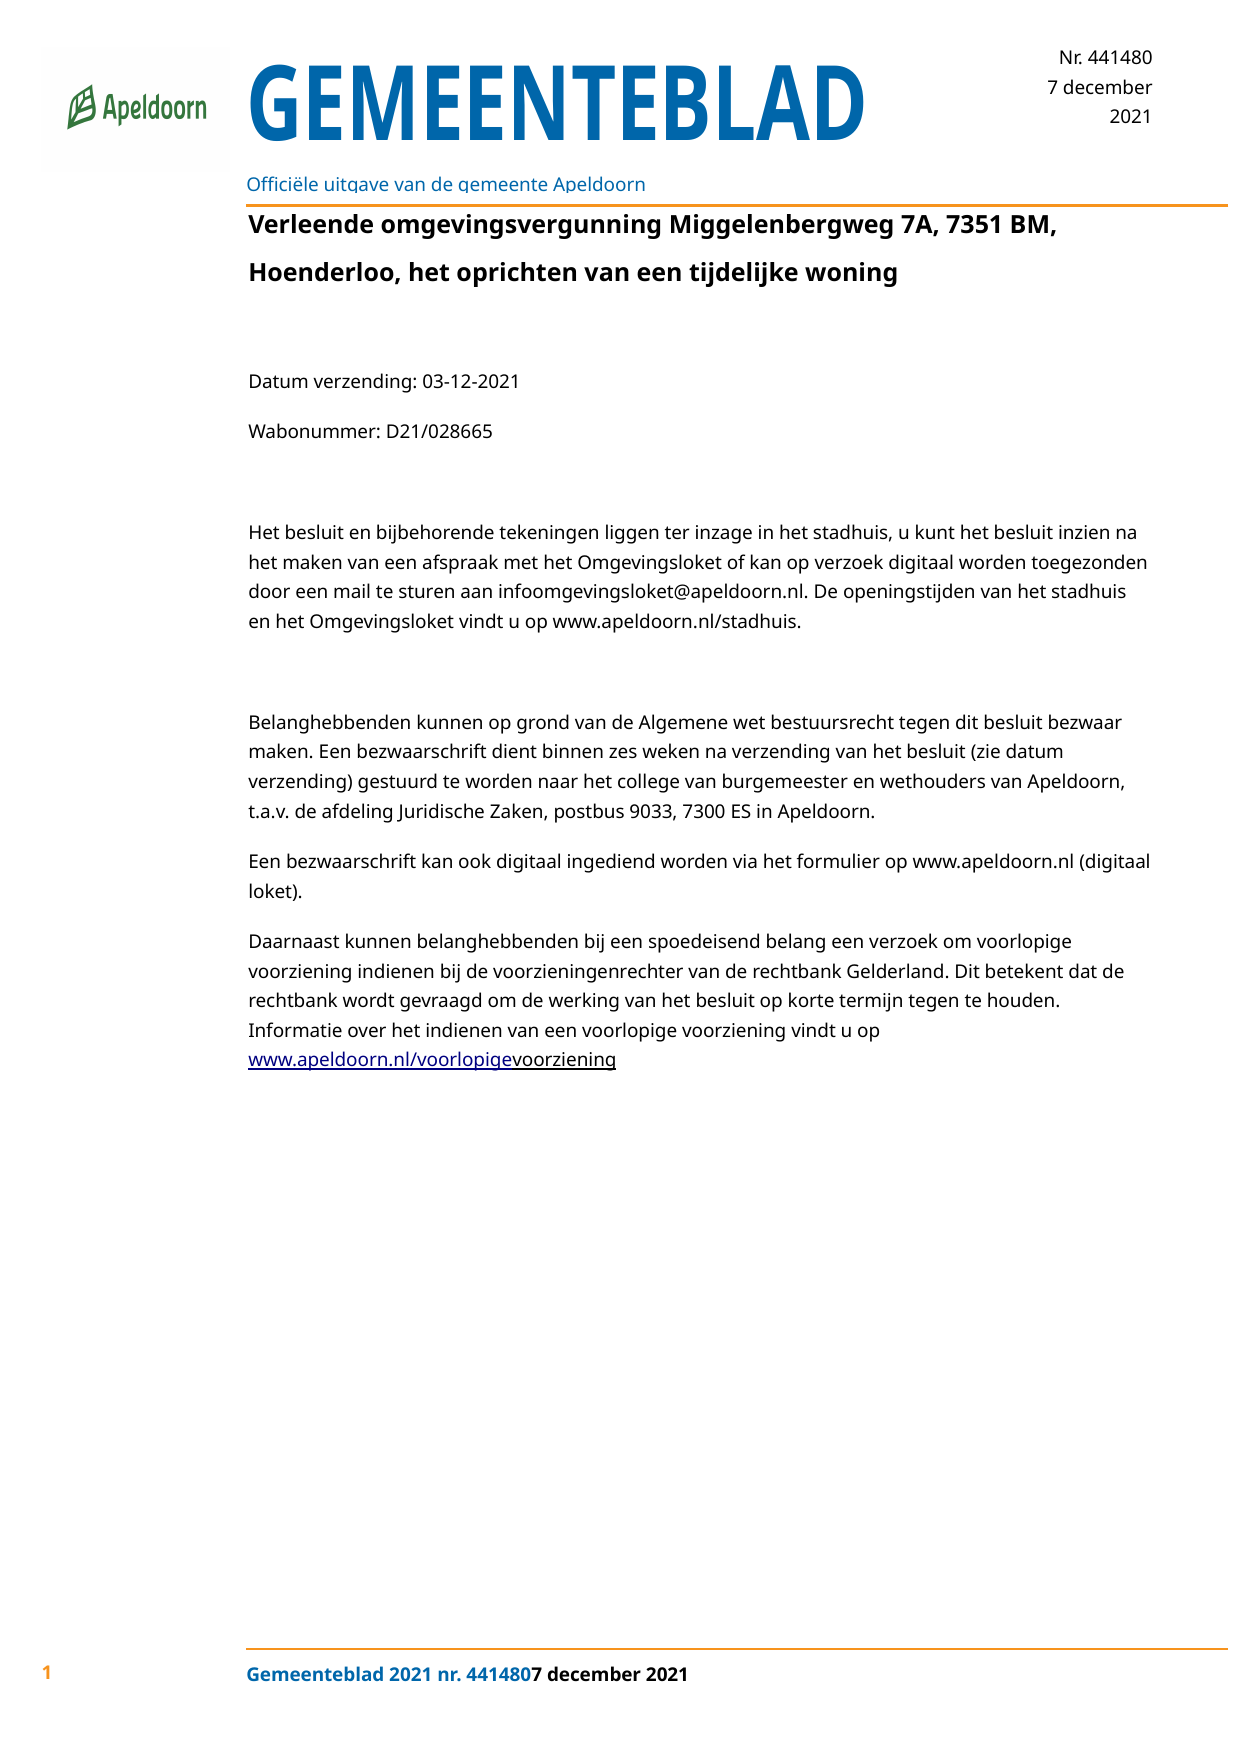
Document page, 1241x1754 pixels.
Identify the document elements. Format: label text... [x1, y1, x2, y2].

text Een bezwaarschrift kan ook digitaal ingediend worden via het formulier op www.apeldoorn.nl (digitaal loket). [248, 848, 1152, 904]
picture [41, 47, 231, 172]
text Daarnaast kunnen belanghebbenden bij een spoedeisend belang een verzoek om voorlopige voorziening indienen bij de voorzieningenrechter van de rechtbank Gelderland. Dit betekent dat de rechtbank wordt gevraagd om de werking van het besluit op korte termijn tegen te houden. Informatie over het indienen van een voorlopige voorziening vindt u op www.apeldoorn.nl/voorlopigevoorziening [248, 928, 1152, 1072]
text Het besluit en bijbehorende tekeningen liggen ter inzage in het stadhuis, u kunt het besluit inzien na het maken van een afspraak met het Omgevingsloket of kan op verzoek digitaal worden toegezonden door een mail te sturen aan infoomgevingsloket@apeldoorn.nl. De openingstijden van het stadhuis en het Omgevingsloket vindt u op www.apeldoorn.nl/stadhuis. [248, 519, 1152, 634]
text Wabonummer: D21/028665 [248, 419, 1152, 444]
text Datum verzending: 03-12-2021 [248, 368, 1152, 394]
text Belanghebbenden kunnen op grond van de Algemene wet bestuursrecht tegen dit besluit bezwaar maken. Een bezwaarschrift dient binnen zes weken na verzending van het besluit (zie datum verzending) gestuurd te worden naar het college van burgemeester en wethouders van Apeldoorn, t.a.v. de afdeling Juridische Zaken, postbus 9033, 7300 ES in Apeldoorn. [248, 709, 1152, 824]
text Verleende omgevingsvergunning Miggelenbergweg 7A, 7351 BM, Hoenderloo, het oprichten van een tijdelijke woning [248, 207, 1152, 288]
